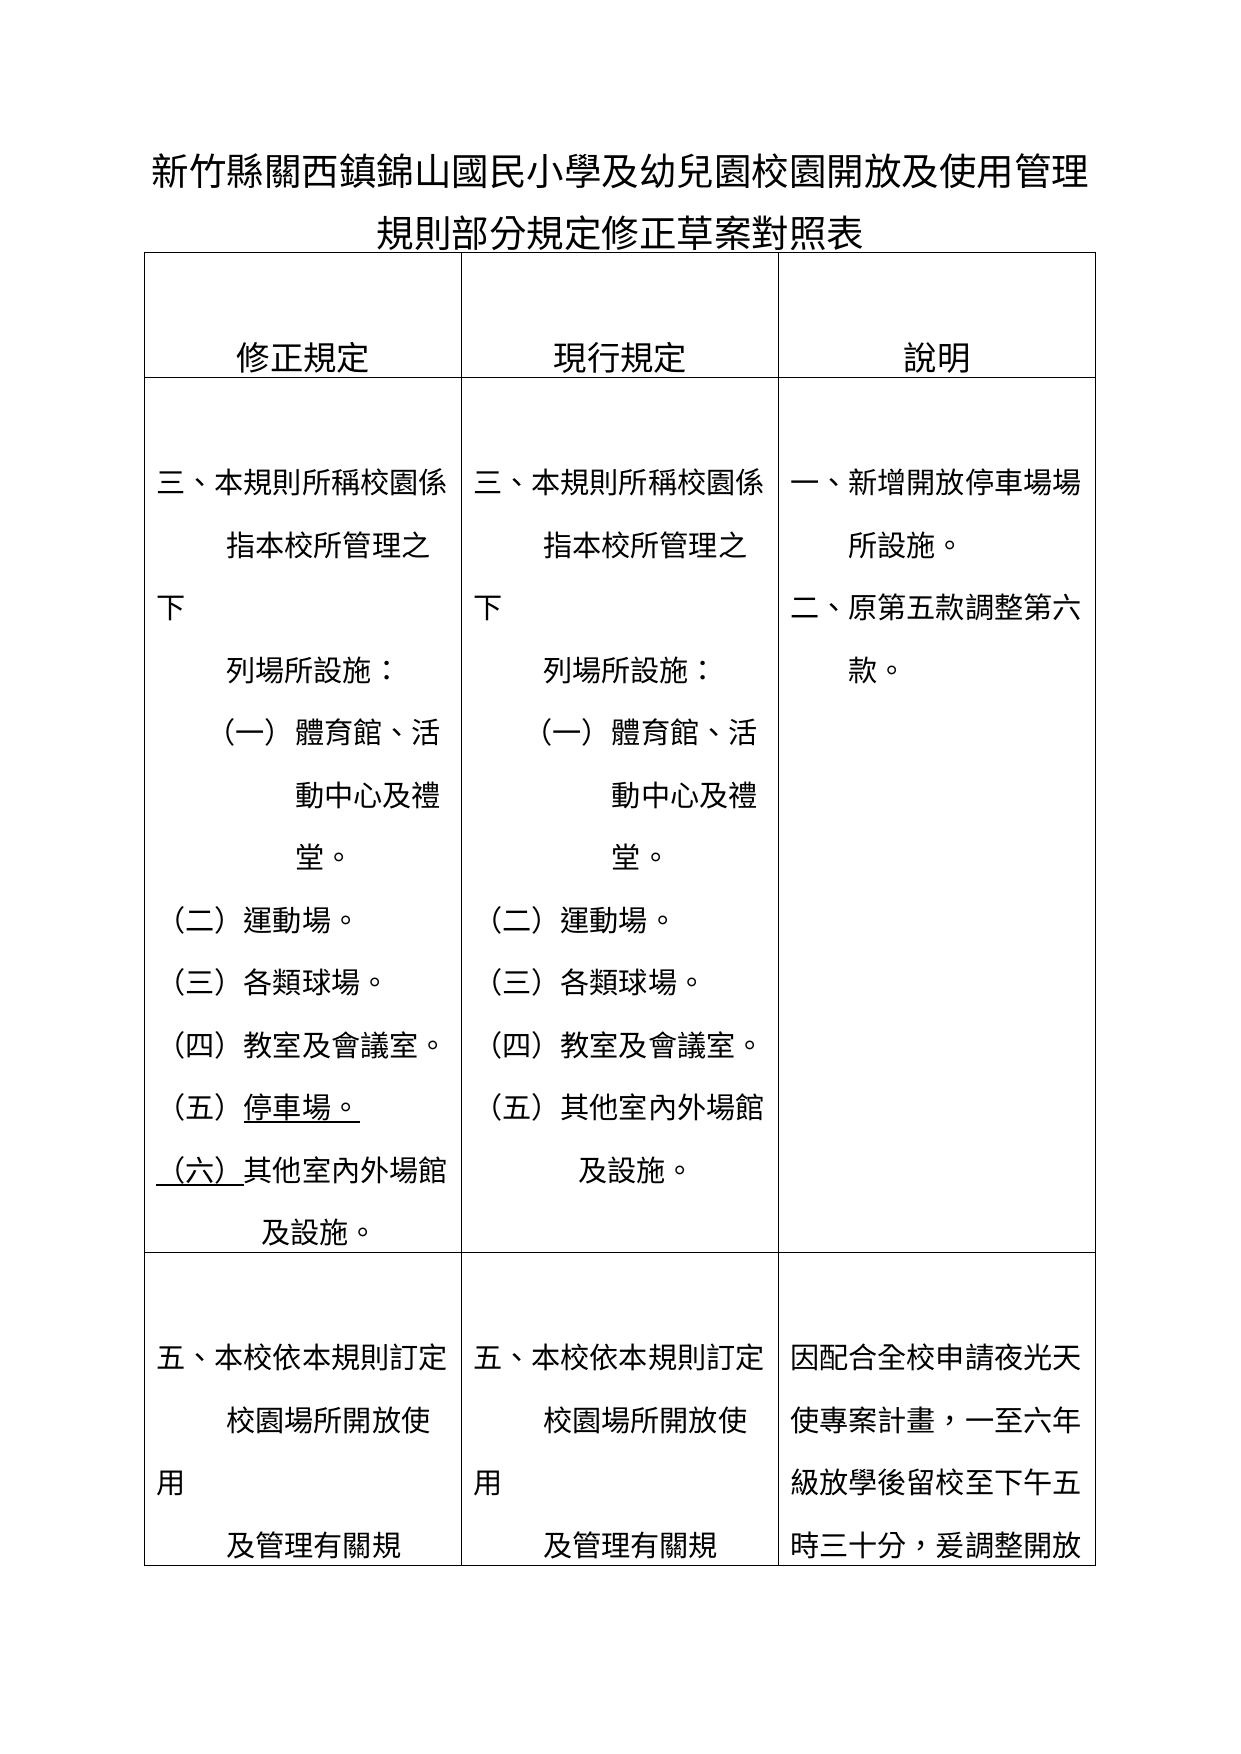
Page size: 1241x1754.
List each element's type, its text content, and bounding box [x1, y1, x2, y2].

table_header 說明 [779, 253, 1095, 377]
table_cell 五、本校依本規則訂定 校園場所開放使用 及管理有關規 [145, 1253, 461, 1564]
table_header 現行規定 [462, 253, 778, 377]
text 新竹縣關西鎮錦山國民小學及幼兒園校園開放及使用管理規則部分規定修正草案對照表 [148, 127, 1092, 252]
table_cell 三、本規則所稱校園係 指本校所管理之下 列場所設施： 體育館、活動中心及禮堂。 （二）運動場。 （三）各類球場。 （四）教室及會議室。 （五）停車場。 （六）其他室內外場館 及設施。 [145, 378, 461, 1252]
table_cell 因配合全校申請夜光天使專案計畫，一至六年級放學後留校至下午五時三十分，爰調整開放 [779, 1253, 1095, 1564]
table_header 修正規定 [145, 253, 461, 377]
table_cell 五、本校依本規則訂定 校園場所開放使用 及管理有關規 [462, 1253, 778, 1564]
table_cell 三、本規則所稱校園係 指本校所管理之下 列場所設施： 體育館、活動中心及禮堂。 （二）運動場。 （三）各類球場。 （四）教室及會議室。 （五）其他室內外場館 及設施。 [462, 378, 778, 1252]
table_cell 一、新增開放停車場場所設施。 二、原第五款調整第六 款。 [779, 378, 1095, 1252]
